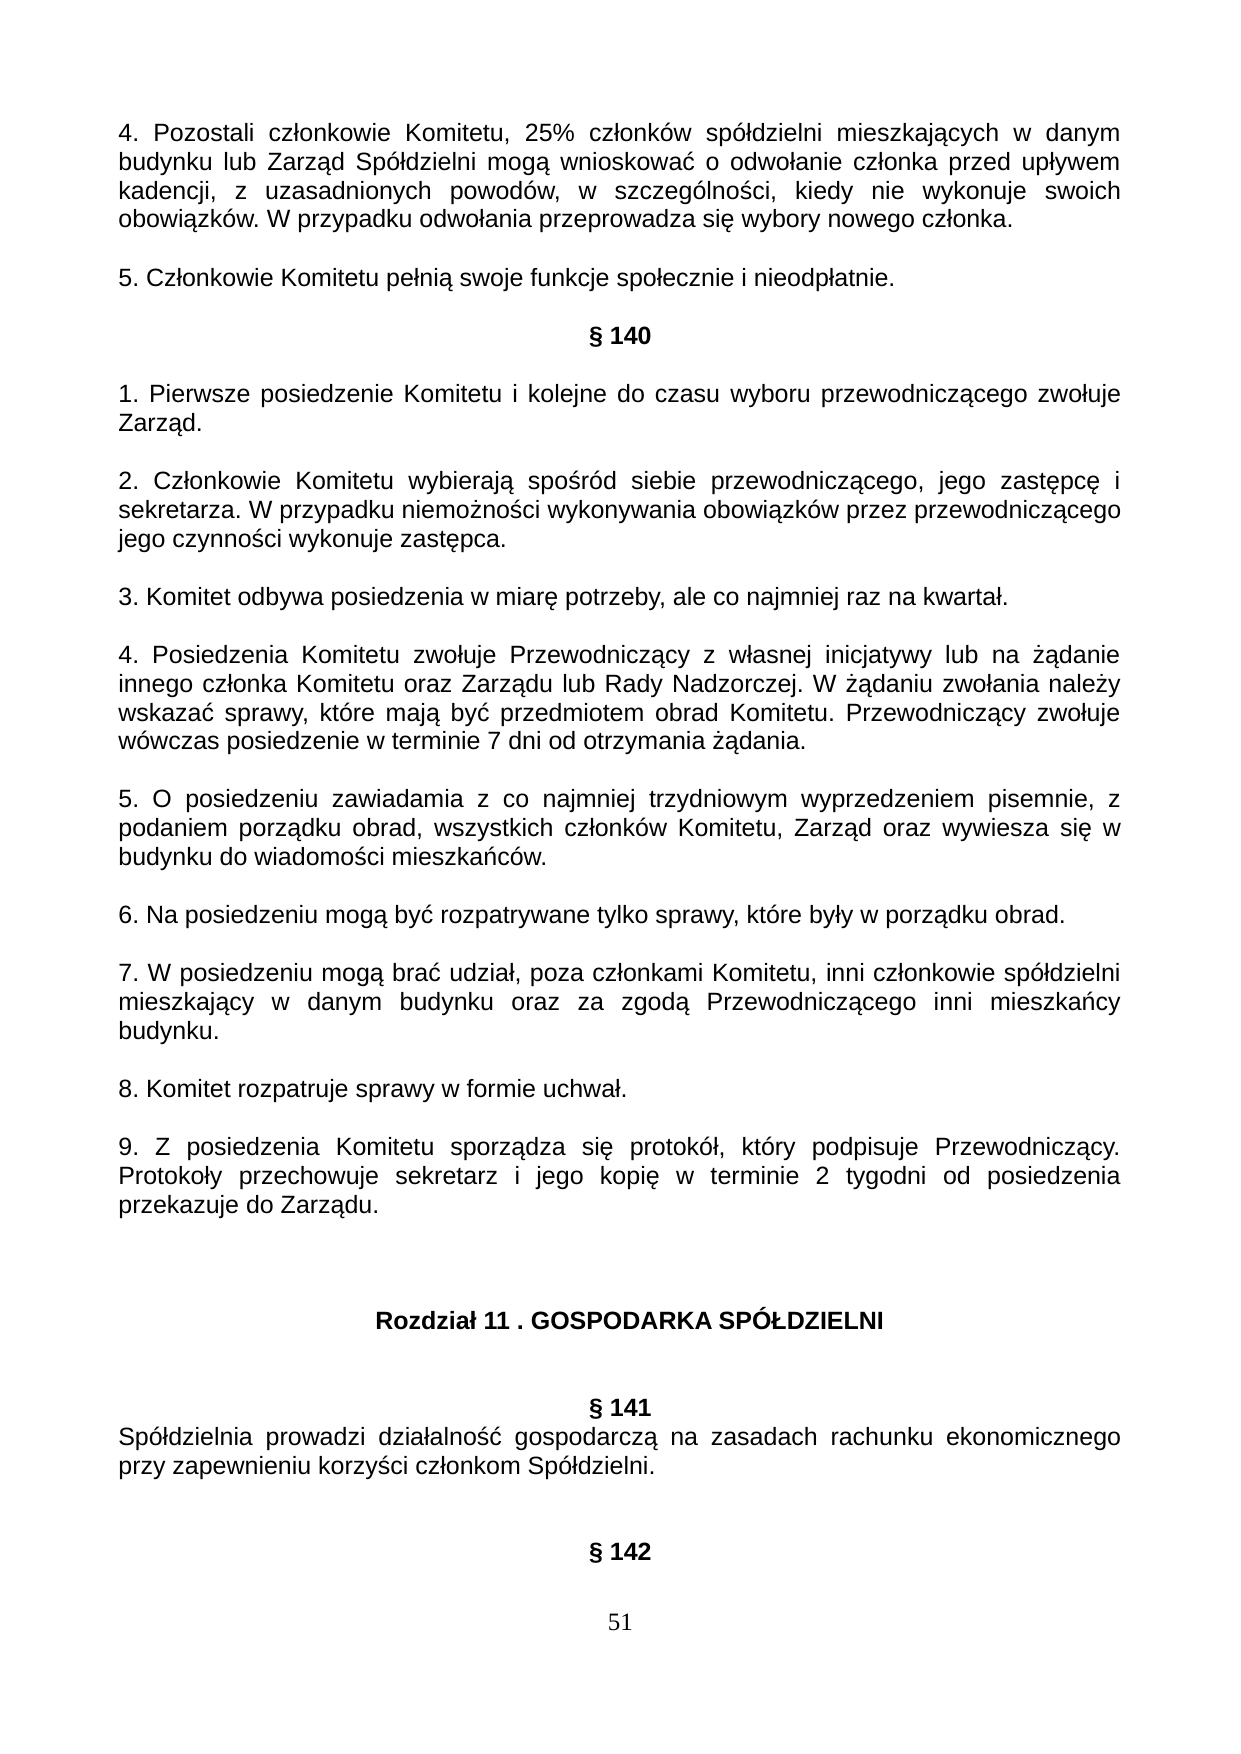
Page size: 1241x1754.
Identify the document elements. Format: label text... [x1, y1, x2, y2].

text § 140 [118, 321, 1122, 349]
text § 142 [118, 1537, 1122, 1566]
text 9. Z posiedzenia Komitetu sporządza się protokół, który podpisuje Przewodniczący. Protokoły przechowuje sekretarz i jego kopię w terminie 2 tygodni od posiedzenia przekazuje do Zarządu. [118, 1132, 1122, 1219]
text 4. Posiedzenia Komitetu zwołuje Przewodniczący z własnej inicjatywy lub na żądanie innego członka Komitetu oraz Zarządu lub Rady Nadzorczej. W żądaniu zwołania należy wskazać sprawy, które mają być przedmiotem obrad Komitetu. Przewodniczący zwołuje wówczas posiedzenie w terminie 7 dni od otrzymania żądania. [118, 640, 1122, 755]
text 1. Pierwsze posiedzenie Komitetu i kolejne do czasu wyboru przewodniczącego zwołuje Zarząd. [118, 379, 1122, 437]
text 7. W posiedzeniu mogą brać udział, poza członkami Komitetu, inni członkowie spółdzielni mieszkający w danym budynku oraz za zgodą Przewodniczącego inni mieszkańcy budynku. [118, 958, 1122, 1045]
text 5. Członkowie Komitetu pełnią swoje funkcje społecznie i nieodpłatnie. [118, 263, 1122, 291]
text 8. Komitet rozpatruje sprawy w formie uchwał. [118, 1074, 1122, 1103]
text § 141 [118, 1393, 1122, 1422]
text Spółdzielnia prowadzi działalność gospodarczą na zasadach rachunku ekonomicznego przy zapewnieniu korzyści członkom Spółdzielni. [118, 1422, 1122, 1479]
text 2. Członkowie Komitetu wybierają spośród siebie przewodniczącego, jego zastępcę i sekretarza. W przypadku niemożności wykonywania obowiązków przez przewodniczącego jego czynności wykonuje zastępca. [118, 466, 1122, 552]
text Rozdział 11 . GOSPODARKA SPÓŁDZIELNI [118, 1306, 1122, 1335]
text 5. O posiedzeniu zawiadamia z co najmniej trzydniowym wyprzedzeniem pisemnie, z podaniem porządku obrad, wszystkich członków Komitetu, Zarząd oraz wywiesza się w budynku do wiadomości mieszkańców. [118, 784, 1122, 871]
text 4. Pozostali członkowie Komitetu, 25% członków spółdzielni mieszkających w danym budynku lub Zarząd Spółdzielni mogą wnioskować o odwołanie członka przed upływem kadencji, z uzasadnionych powodów, w szczególności, kiedy nie wykonuje swoich obowiązków. W przypadku odwołania przeprowadza się wybory nowego członka. [118, 118, 1122, 233]
text 6. Na posiedzeniu mogą być rozpatrywane tylko sprawy, które były w porządku obrad. [118, 900, 1122, 929]
text 3. Komitet odbywa posiedzenia w miarę potrzeby, ale co najmniej raz na kwartał. [118, 582, 1122, 611]
